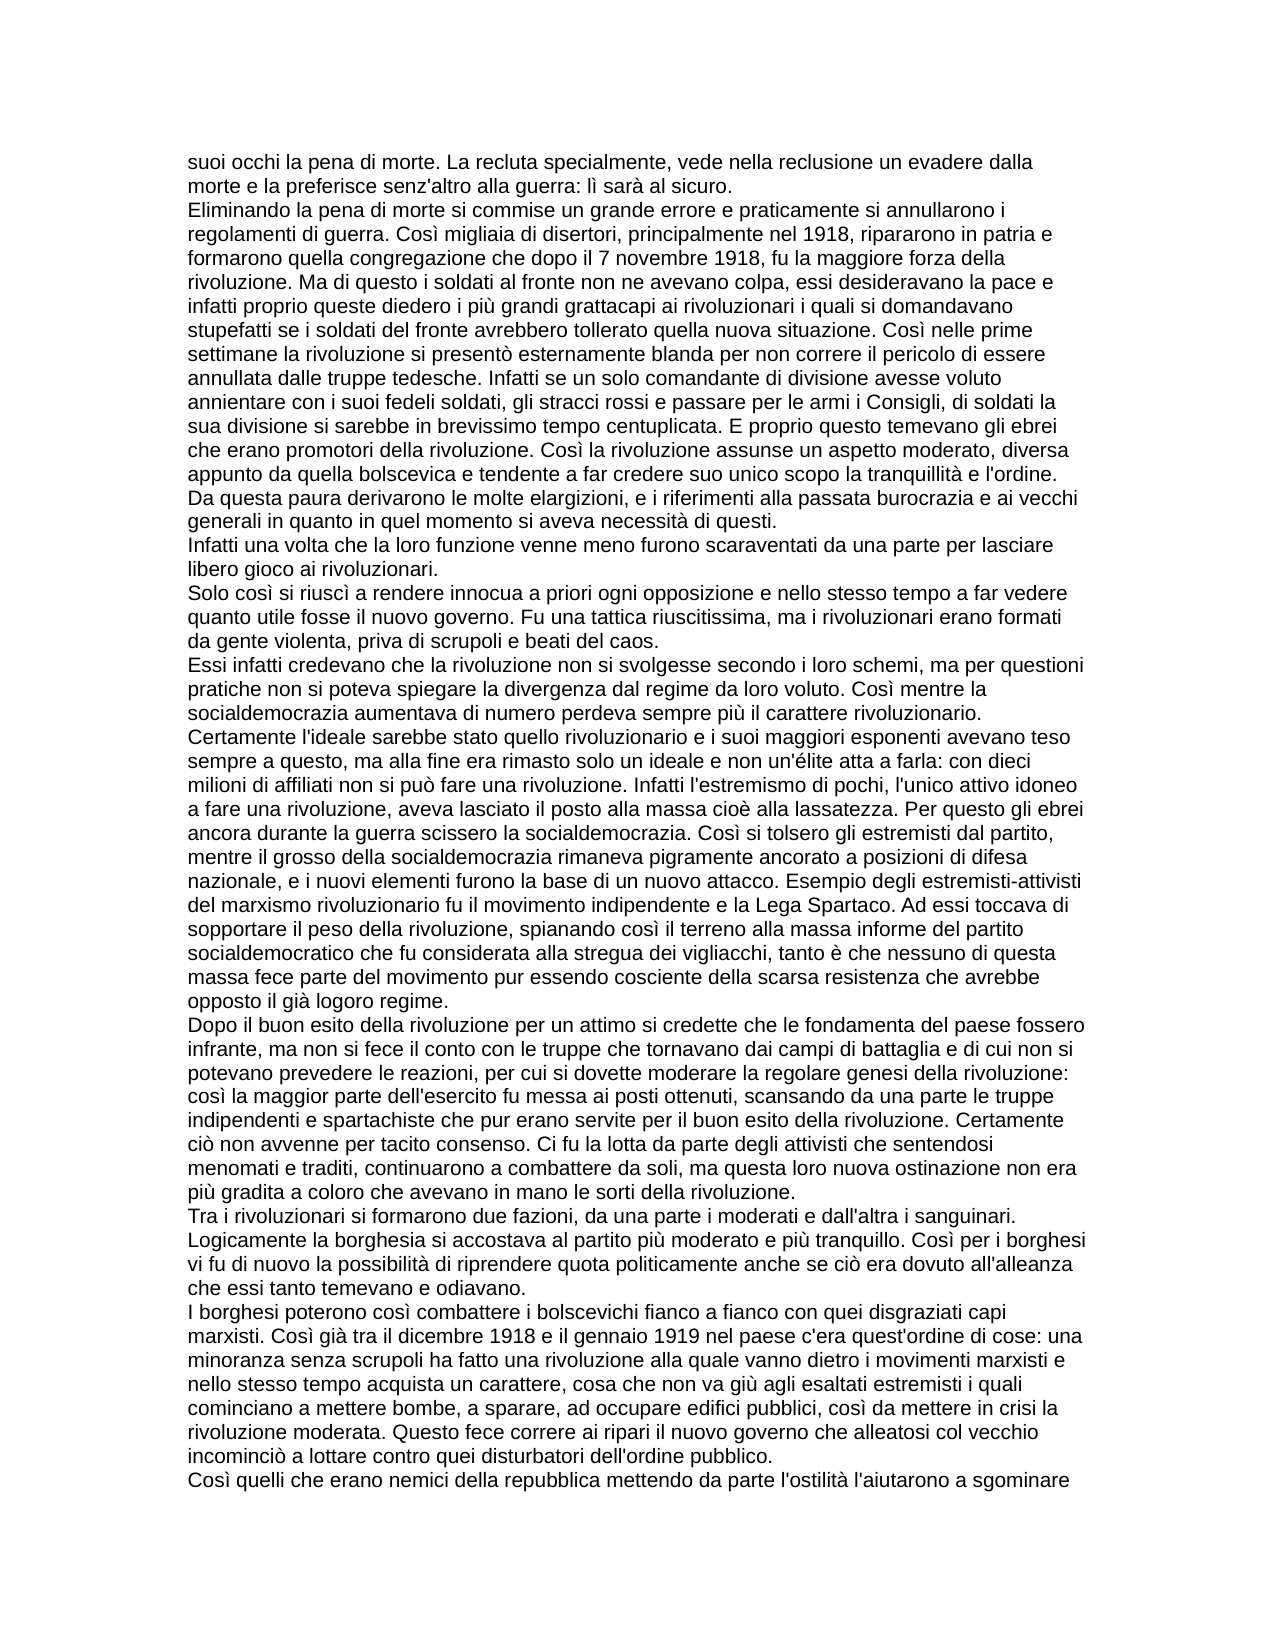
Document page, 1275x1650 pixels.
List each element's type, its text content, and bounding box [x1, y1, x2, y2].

text Tra i rivoluzionari si formarono due fazioni, da una parte i moderati e dall'altra i sanguinari. Logicamente la borghesia si accostava al partito più moderato e più tranquillo. Così per i borghesi vi fu di nuovo la possibilità di riprendere quota politicamente anche se ciò era dovuto all'alleanza che essi tanto temevano e odiavano. [187, 1204, 1087, 1300]
text Essi infatti credevano che la rivoluzione non si svolgesse secondo i loro schemi, ma per questioni pratiche non si poteva spiegare la divergenza dal regime da loro voluto. Così mentre la socialdemocrazia aumentava di numero perdeva sempre più il carattere rivoluzionario. Certamente l'ideale sarebbe stato quello rivoluzionario e i suoi maggiori esponenti avevano teso sempre a questo, ma alla fine era rimasto solo un ideale e non un'élite atta a farla: con dieci milioni di affiliati non si può fare una rivoluzione. Infatti l'estremismo di pochi, l'unico attivo idoneo a fare una rivoluzione, aveva lasciato il posto alla massa cioè alla lassatezza. Per questo gli ebrei ancora durante la guerra scissero la socialdemocrazia. Così si tolsero gli estremisti dal partito, mentre il grosso della socialdemocrazia rimaneva pigramente ancorato a posizioni di difesa nazionale, e i nuovi elementi furono la base di un nuovo attacco. Esempio degli estremisti-attivisti del marxismo rivoluzionario fu il movimento indipendente e la Lega Spartaco. Ad essi toccava di sopportare il peso della rivoluzione, spianando così il terreno alla massa informe del partito socialdemocratico che fu considerata alla stregua dei vigliacchi, tanto è che nessuno di questa massa fece parte del movimento pur essendo cosciente della scarsa resistenza che avrebbe opposto il già logoro regime. [187, 653, 1087, 1012]
text Infatti una volta che la loro funzione venne meno furono scaraventati da una parte per lasciare libero gioco ai rivoluzionari. [187, 533, 1087, 581]
text Così quelli che erano nemici della repubblica mettendo da parte l'ostilità l'aiutarono a sgominare [187, 1468, 1087, 1492]
text suoi occhi la pena di morte. La recluta specialmente, vede nella reclusione un evadere dalla morte e la preferisce senz'altro alla guerra: lì sarà al sicuro. [187, 150, 1087, 198]
text Solo così si riuscì a rendere innocua a priori ogni opposizione e nello stesso tempo a far vedere quanto utile fosse il nuovo governo. Fu una tattica riuscitissima, ma i rivoluzionari erano formati da gente violenta, priva di scrupoli e beati del caos. [187, 581, 1087, 653]
text I borghesi poterono così combattere i bolscevichi fianco a fianco con quei disgraziati capi marxisti. Così già tra il dicembre 1918 e il gennaio 1919 nel paese c'era quest'ordine di cose: una minoranza senza scrupoli ha fatto una rivoluzione alla quale vanno dietro i movimenti marxisti e nello stesso tempo acquista un carattere, cosa che non va giù agli esaltati estremisti i quali cominciano a mettere bombe, a sparare, ad occupare edifici pubblici, così da mettere in crisi la rivoluzione moderata. Questo fece correre ai ripari il nuovo governo che alleatosi col vecchio incominciò a lottare contro quei disturbatori dell'ordine pubblico. [187, 1300, 1087, 1468]
text Dopo il buon esito della rivoluzione per un attimo si credette che le fondamenta del paese fossero infrante, ma non si fece il conto con le truppe che tornavano dai campi di battaglia e di cui non si potevano prevedere le reazioni, per cui si dovette moderare la regolare genesi della rivoluzione: così la maggior parte dell'esercito fu messa ai posti ottenuti, scansando da una parte le truppe indipendenti e spartachiste che pur erano servite per il buon esito della rivoluzione. Certamente ciò non avvenne per tacito consenso. Ci fu la lotta da parte degli attivisti che sentendosi menomati e traditi, continuarono a combattere da soli, ma questa loro nuova ostinazione non era più gradita a coloro che avevano in mano le sorti della rivoluzione. [187, 1012, 1087, 1204]
text Eliminando la pena di morte si commise un grande errore e praticamente si annullarono i regolamenti di guerra. Così migliaia di disertori, principalmente nel 1918, ripararono in patria e formarono quella congregazione che dopo il 7 novembre 1918, fu la maggiore forza della rivoluzione. Ma di questo i soldati al fronte non ne avevano colpa, essi desideravano la pace e infatti proprio queste diedero i più grandi grattacapi ai rivoluzionari i quali si domandavano stupefatti se i soldati del fronte avrebbero tollerato quella nuova situazione. Così nelle prime settimane la rivoluzione si presentò esternamente blanda per non correre il pericolo di essere annullata dalle truppe tedesche. Infatti se un solo comandante di divisione avesse voluto annientare con i suoi fedeli soldati, gli stracci rossi e passare per le armi i Consigli, di soldati la sua divisione si sarebbe in brevissimo tempo centuplicata. E proprio questo temevano gli ebrei che erano promotori della rivoluzione. Così la rivoluzione assunse un aspetto moderato, diversa appunto da quella bolscevica e tendente a far credere suo unico scopo la tranquillità e l'ordine. Da questa paura derivarono le molte elargizioni, e i riferimenti alla passata burocrazia e ai vecchi generali in quanto in quel momento si aveva necessità di questi. [187, 198, 1087, 533]
